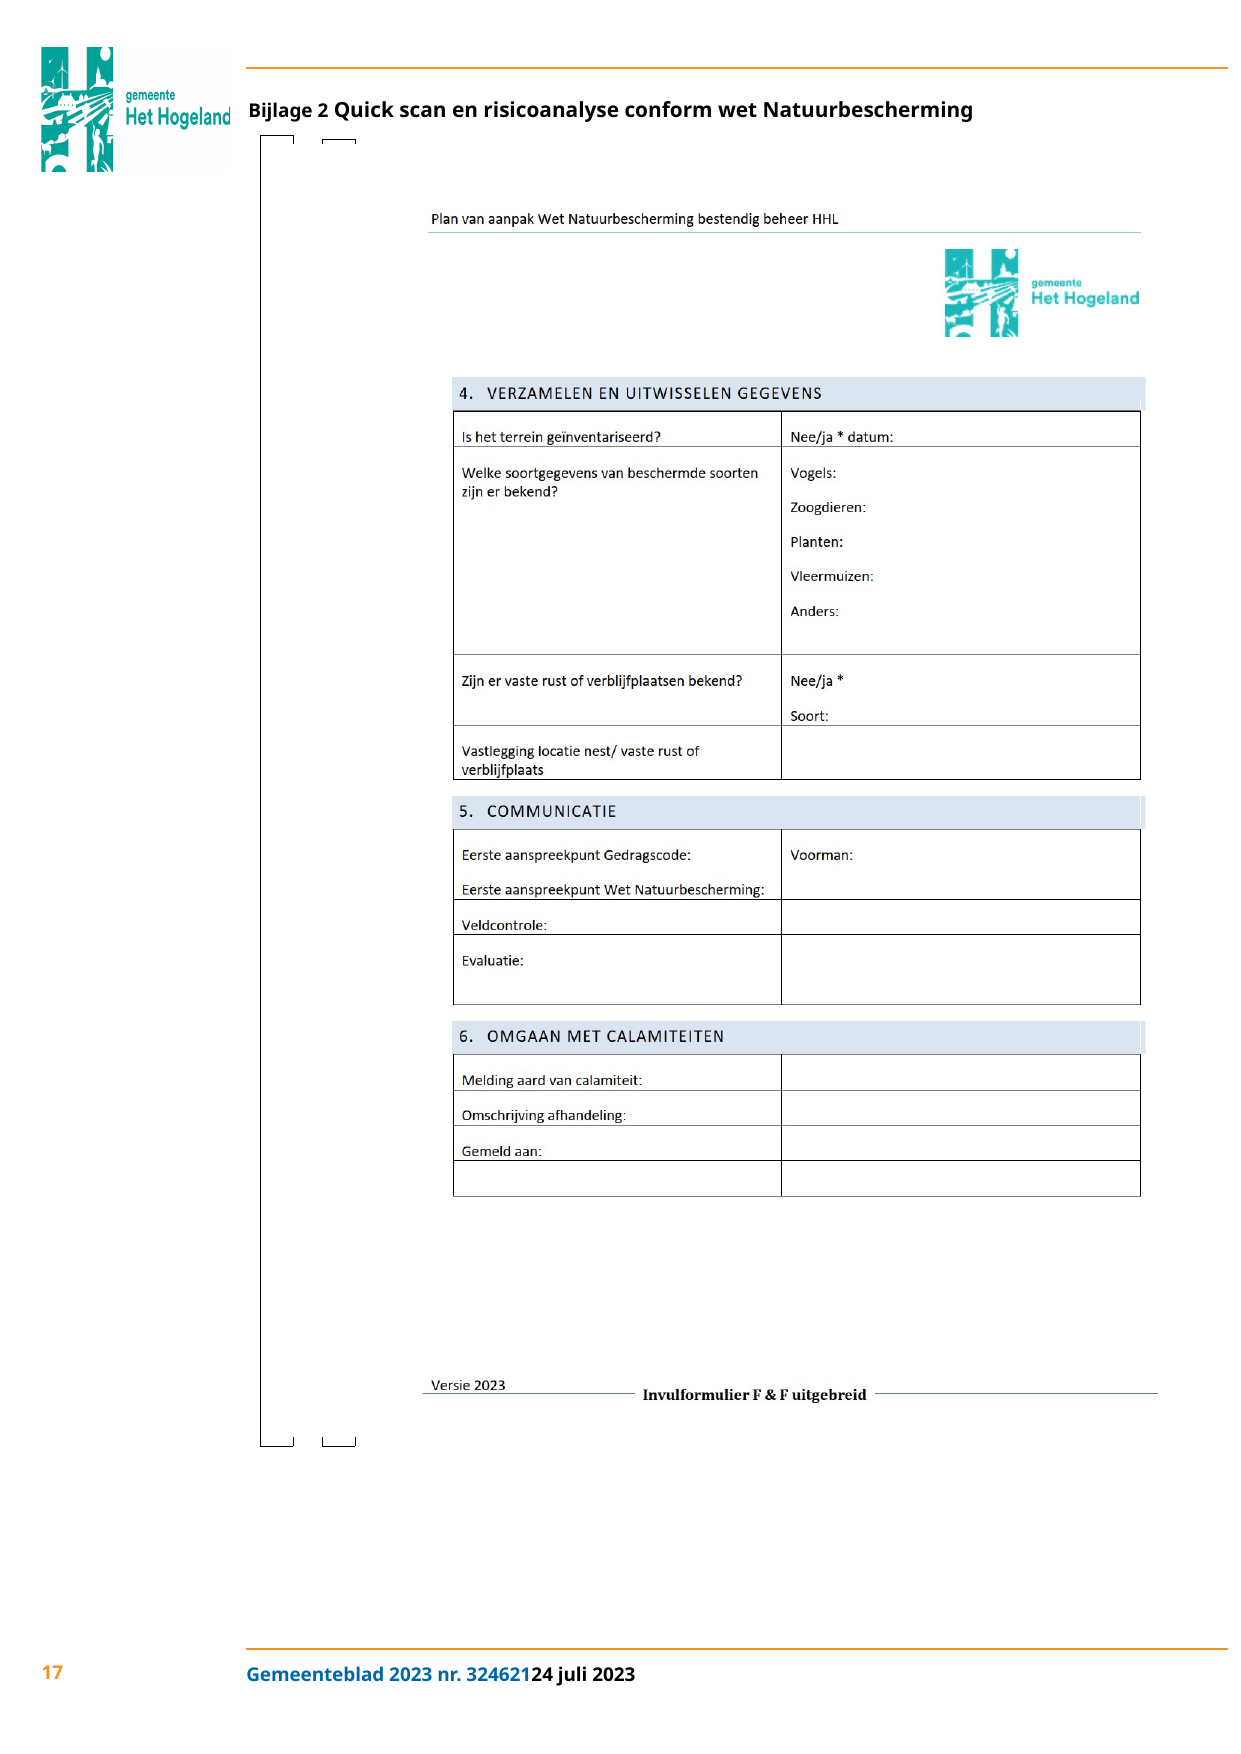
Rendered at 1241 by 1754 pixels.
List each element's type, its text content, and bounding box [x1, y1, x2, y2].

picture [268, 144, 1235, 1437]
text Bijlage 2 Quick scan en risicoanalyse conform wet Natuurbescherming [248, 95, 1152, 123]
picture [41, 47, 231, 172]
